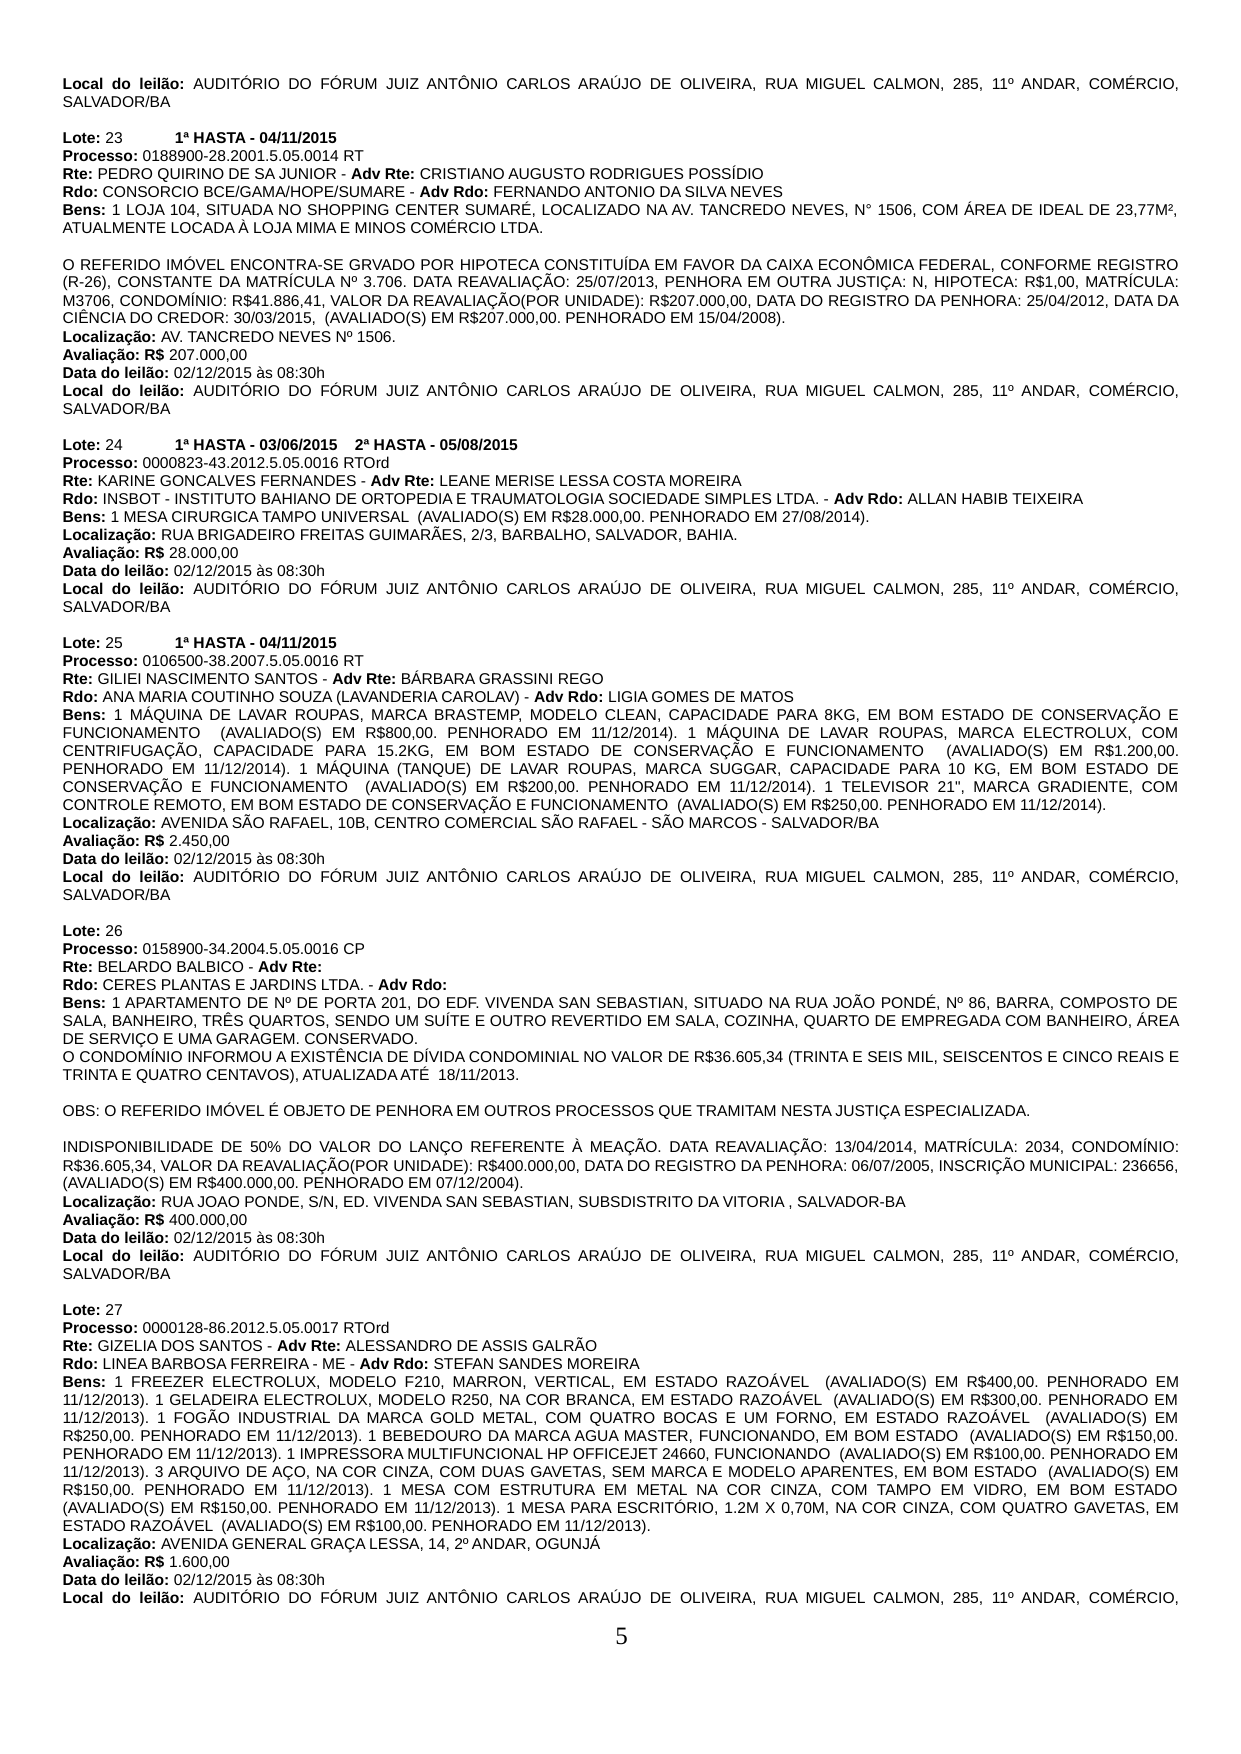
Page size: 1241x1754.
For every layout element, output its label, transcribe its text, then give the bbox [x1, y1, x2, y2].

text Lote: 24 1ª HASTA - 03/06/2015 2ª HASTA - 05/08/2015 [62, 435, 1180, 453]
text Local do leilão: AUDITÓRIO DO FÓRUM JUIZ ANTÔNIO CARLOS ARAÚJO DE OLIVEIRA, RUA MIGUEL CALMON, 285, 11º ANDAR, COMÉRCIO, SALVADOR/BA [62, 75, 1180, 111]
text Data do leilão: 02/12/2015 às 08:30h [62, 1571, 1180, 1589]
text Bens: 1 APARTAMENTO DE Nº DE PORTA 201, DO EDF. VIVENDA SAN SEBASTIAN, SITUADO NA RUA JOÃO PONDÉ, Nº 86, BARRA, COMPOSTO DE SALA, BANHEIRO, TRÊS QUARTOS, SENDO UM SUÍTE E OUTRO REVERTIDO EM SALA, COZINHA, QUARTO DE EMPREGADA COM BANHEIRO, ÁREA DE SERVIÇO E UMA GARAGEM. CONSERVADO. [62, 994, 1180, 1048]
text OBS: O REFERIDO IMÓVEL É OBJETO DE PENHORA EM OUTROS PROCESSOS QUE TRAMITAM NESTA JUSTIÇA ESPECIALIZADA. [62, 1102, 1180, 1120]
text Local do leilão: AUDITÓRIO DO FÓRUM JUIZ ANTÔNIO CARLOS ARAÚJO DE OLIVEIRA, RUA MIGUEL CALMON, 285, 11º ANDAR, COMÉRCIO, SALVADOR/BA [62, 1246, 1180, 1282]
text Localização: AVENIDA GENERAL GRAÇA LESSA, 14, 2º ANDAR, OGUNJÁ [62, 1535, 1180, 1553]
text Processo: 0158900-34.2004.5.05.0016 CP [62, 940, 1180, 958]
text Data do leilão: 02/12/2015 às 08:30h [62, 850, 1180, 868]
text Rte: GIZELIA DOS SANTOS - Adv Rte: ALESSANDRO DE ASSIS GALRÃO [62, 1336, 1180, 1354]
text Data do leilão: 02/12/2015 às 08:30h [62, 1228, 1180, 1246]
text Processo: 0188900-28.2001.5.05.0014 RT [62, 147, 1180, 165]
text Processo: 0106500-38.2007.5.05.0016 RT [62, 652, 1180, 670]
text Localização: AVENIDA SÃO RAFAEL, 10B, CENTRO COMERCIAL SÃO RAFAEL - SÃO MARCOS - SALVADOR/BA [62, 814, 1180, 832]
text Avaliação: R$ 400.000,00 [62, 1210, 1180, 1228]
text Local do leilão: AUDITÓRIO DO FÓRUM JUIZ ANTÔNIO CARLOS ARAÚJO DE OLIVEIRA, RUA MIGUEL CALMON, 285, 11º ANDAR, COMÉRCIO, SALVADOR/BA [62, 381, 1180, 417]
text Rdo: INSBOT - INSTITUTO BAHIANO DE ORTOPEDIA E TRAUMATOLOGIA SOCIEDADE SIMPLES LTDA. - Adv Rdo: ALLAN HABIB TEIXEIRA [62, 489, 1180, 507]
text Avaliação: R$ 1.600,00 [62, 1553, 1180, 1571]
text O REFERIDO IMÓVEL ENCONTRA-SE GRVADO POR HIPOTECA CONSTITUÍDA EM FAVOR DA CAIXA ECONÔMICA FEDERAL, CONFORME REGISTRO (R-26), CONSTANTE DA MATRÍCULA Nº 3.706. DATA REAVALIAÇÃO: 25/07/2013, PENHORA EM OUTRA JUSTIÇA: N, HIPOTECA: R$1,00, MATRÍCULA: M3706, CONDOMÍNIO: R$41.886,41, VALOR DA REAVALIAÇÃO(POR UNIDADE): R$207.000,00, DATA DO REGISTRO DA PENHORA: 25/04/2012, DATA DA CIÊNCIA DO CREDOR: 30/03/2015, (AVALIADO(S) EM R$207.000,00. PENHORADO EM 15/04/2008). [62, 255, 1180, 327]
text Lote: 27 [62, 1300, 1180, 1318]
text Localização: RUA BRIGADEIRO FREITAS GUIMARÃES, 2/3, BARBALHO, SALVADOR, BAHIA. [62, 526, 1180, 543]
text Rdo: ANA MARIA COUTINHO SOUZA (LAVANDERIA CAROLAV) - Adv Rdo: LIGIA GOMES DE MATOS [62, 688, 1180, 706]
text Localização: RUA JOAO PONDE, S/N, ED. VIVENDA SAN SEBASTIAN, SUBSDISTRITO DA VITORIA , SALVADOR-BA [62, 1192, 1180, 1210]
text Processo: 0000823-43.2012.5.05.0016 RTOrd [62, 453, 1180, 471]
text Avaliação: R$ 2.450,00 [62, 832, 1180, 850]
text Rdo: CERES PLANTAS E JARDINS LTDA. - Adv Rdo: [62, 976, 1180, 994]
text Lote: 25 1ª HASTA - 04/11/2015 [62, 634, 1180, 652]
text Rte: PEDRO QUIRINO DE SA JUNIOR - Adv Rte: CRISTIANO AUGUSTO RODRIGUES POSSÍDIO [62, 165, 1180, 183]
text Lote: 23 1ª HASTA - 04/11/2015 [62, 129, 1180, 147]
text Avaliação: R$ 28.000,00 [62, 543, 1180, 562]
text Rdo: CONSORCIO BCE/GAMA/HOPE/SUMARE - Adv Rdo: FERNANDO ANTONIO DA SILVA NEVES [62, 183, 1180, 201]
text Rte: BELARDO BALBICO - Adv Rte: [62, 958, 1180, 976]
text Local do leilão: AUDITÓRIO DO FÓRUM JUIZ ANTÔNIO CARLOS ARAÚJO DE OLIVEIRA, RUA MIGUEL CALMON, 285, 11º ANDAR, COMÉRCIO, [62, 1589, 1180, 1607]
text Bens: 1 MESA CIRURGICA TAMPO UNIVERSAL (AVALIADO(S) EM R$28.000,00. PENHORADO EM 27/08/2014). [62, 507, 1180, 526]
text Bens: 1 MÁQUINA DE LAVAR ROUPAS, MARCA BRASTEMP, MODELO CLEAN, CAPACIDADE PARA 8KG, EM BOM ESTADO DE CONSERVAÇÃO E FUNCIONAMENTO (AVALIADO(S) EM R$800,00. PENHORADO EM 11/12/2014). 1 MÁQUINA DE LAVAR ROUPAS, MARCA ELECTROLUX, COM CENTRIFUGAÇÃO, CAPACIDADE PARA 15.2KG, EM BOM ESTADO DE CONSERVAÇÃO E FUNCIONAMENTO (AVALIADO(S) EM R$1.200,00. PENHORADO EM 11/12/2014). 1 MÁQUINA (TANQUE) DE LAVAR ROUPAS, MARCA SUGGAR, CAPACIDADE PARA 10 KG, EM BOM ESTADO DE CONSERVAÇÃO E FUNCIONAMENTO (AVALIADO(S) EM R$200,00. PENHORADO EM 11/12/2014). 1 TELEVISOR 21", MARCA GRADIENTE, COM CONTROLE REMOTO, EM BOM ESTADO DE CONSERVAÇÃO E FUNCIONAMENTO (AVALIADO(S) EM R$250,00. PENHORADO EM 11/12/2014). [62, 706, 1180, 814]
text Processo: 0000128-86.2012.5.05.0017 RTOrd [62, 1318, 1180, 1336]
text Rte: GILIEI NASCIMENTO SANTOS - Adv Rte: BÁRBARA GRASSINI REGO [62, 670, 1180, 688]
text Localização: AV. TANCREDO NEVES Nº 1506. [62, 327, 1180, 345]
text Bens: 1 LOJA 104, SITUADA NO SHOPPING CENTER SUMARÉ, LOCALIZADO NA AV. TANCREDO NEVES, N° 1506, COM ÁREA DE IDEAL DE 23,77M², ATUALMENTE LOCADA À LOJA MIMA E MINOS COMÉRCIO LTDA. [62, 201, 1180, 237]
text INDISPONIBILIDADE DE 50% DO VALOR DO LANÇO REFERENTE À MEAÇÃO. DATA REAVALIAÇÃO: 13/04/2014, MATRÍCULA: 2034, CONDOMÍNIO: R$36.605,34, VALOR DA REAVALIAÇÃO(POR UNIDADE): R$400.000,00, DATA DO REGISTRO DA PENHORA: 06/07/2005, INSCRIÇÃO MUNICIPAL: 236656, (AVALIADO(S) EM R$400.000,00. PENHORADO EM 07/12/2004). [62, 1138, 1180, 1192]
text Local do leilão: AUDITÓRIO DO FÓRUM JUIZ ANTÔNIO CARLOS ARAÚJO DE OLIVEIRA, RUA MIGUEL CALMON, 285, 11º ANDAR, COMÉRCIO, SALVADOR/BA [62, 868, 1180, 904]
text Bens: 1 FREEZER ELECTROLUX, MODELO F210, MARRON, VERTICAL, EM ESTADO RAZOÁVEL (AVALIADO(S) EM R$400,00. PENHORADO EM 11/12/2013). 1 GELADEIRA ELECTROLUX, MODELO R250, NA COR BRANCA, EM ESTADO RAZOÁVEL (AVALIADO(S) EM R$300,00. PENHORADO EM 11/12/2013). 1 FOGÃO INDUSTRIAL DA MARCA GOLD METAL, COM QUATRO BOCAS E UM FORNO, EM ESTADO RAZOÁVEL (AVALIADO(S) EM R$250,00. PENHORADO EM 11/12/2013). 1 BEBEDOURO DA MARCA AGUA MASTER, FUNCIONANDO, EM BOM ESTADO (AVALIADO(S) EM R$150,00. PENHORADO EM 11/12/2013). 1 IMPRESSORA MULTIFUNCIONAL HP OFFICEJET 24660, FUNCIONANDO (AVALIADO(S) EM R$100,00. PENHORADO EM 11/12/2013). 3 ARQUIVO DE AÇO, NA COR CINZA, COM DUAS GAVETAS, SEM MARCA E MODELO APARENTES, EM BOM ESTADO (AVALIADO(S) EM R$150,00. PENHORADO EM 11/12/2013). 1 MESA COM ESTRUTURA EM METAL NA COR CINZA, COM TAMPO EM VIDRO, EM BOM ESTADO (AVALIADO(S) EM R$150,00. PENHORADO EM 11/12/2013). 1 MESA PARA ESCRITÓRIO, 1.2M X 0,70M, NA COR CINZA, COM QUATRO GAVETAS, EM ESTADO RAZOÁVEL (AVALIADO(S) EM R$100,00. PENHORADO EM 11/12/2013). [62, 1372, 1180, 1535]
text O CONDOMÍNIO INFORMOU A EXISTÊNCIA DE DÍVIDA CONDOMINIAL NO VALOR DE R$36.605,34 (TRINTA E SEIS MIL, SEISCENTOS E CINCO REAIS E TRINTA E QUATRO CENTAVOS), ATUALIZADA ATÉ 18/11/2013. [62, 1048, 1180, 1084]
text Data do leilão: 02/12/2015 às 08:30h [62, 363, 1180, 381]
text Lote: 26 [62, 922, 1180, 940]
text Data do leilão: 02/12/2015 às 08:30h [62, 562, 1180, 579]
text Rte: KARINE GONCALVES FERNANDES - Adv Rte: LEANE MERISE LESSA COSTA MOREIRA [62, 471, 1180, 489]
text Local do leilão: AUDITÓRIO DO FÓRUM JUIZ ANTÔNIO CARLOS ARAÚJO DE OLIVEIRA, RUA MIGUEL CALMON, 285, 11º ANDAR, COMÉRCIO, SALVADOR/BA [62, 579, 1180, 616]
text Rdo: LINEA BARBOSA FERREIRA - ME - Adv Rdo: STEFAN SANDES MOREIRA [62, 1354, 1180, 1372]
text Avaliação: R$ 207.000,00 [62, 345, 1180, 363]
